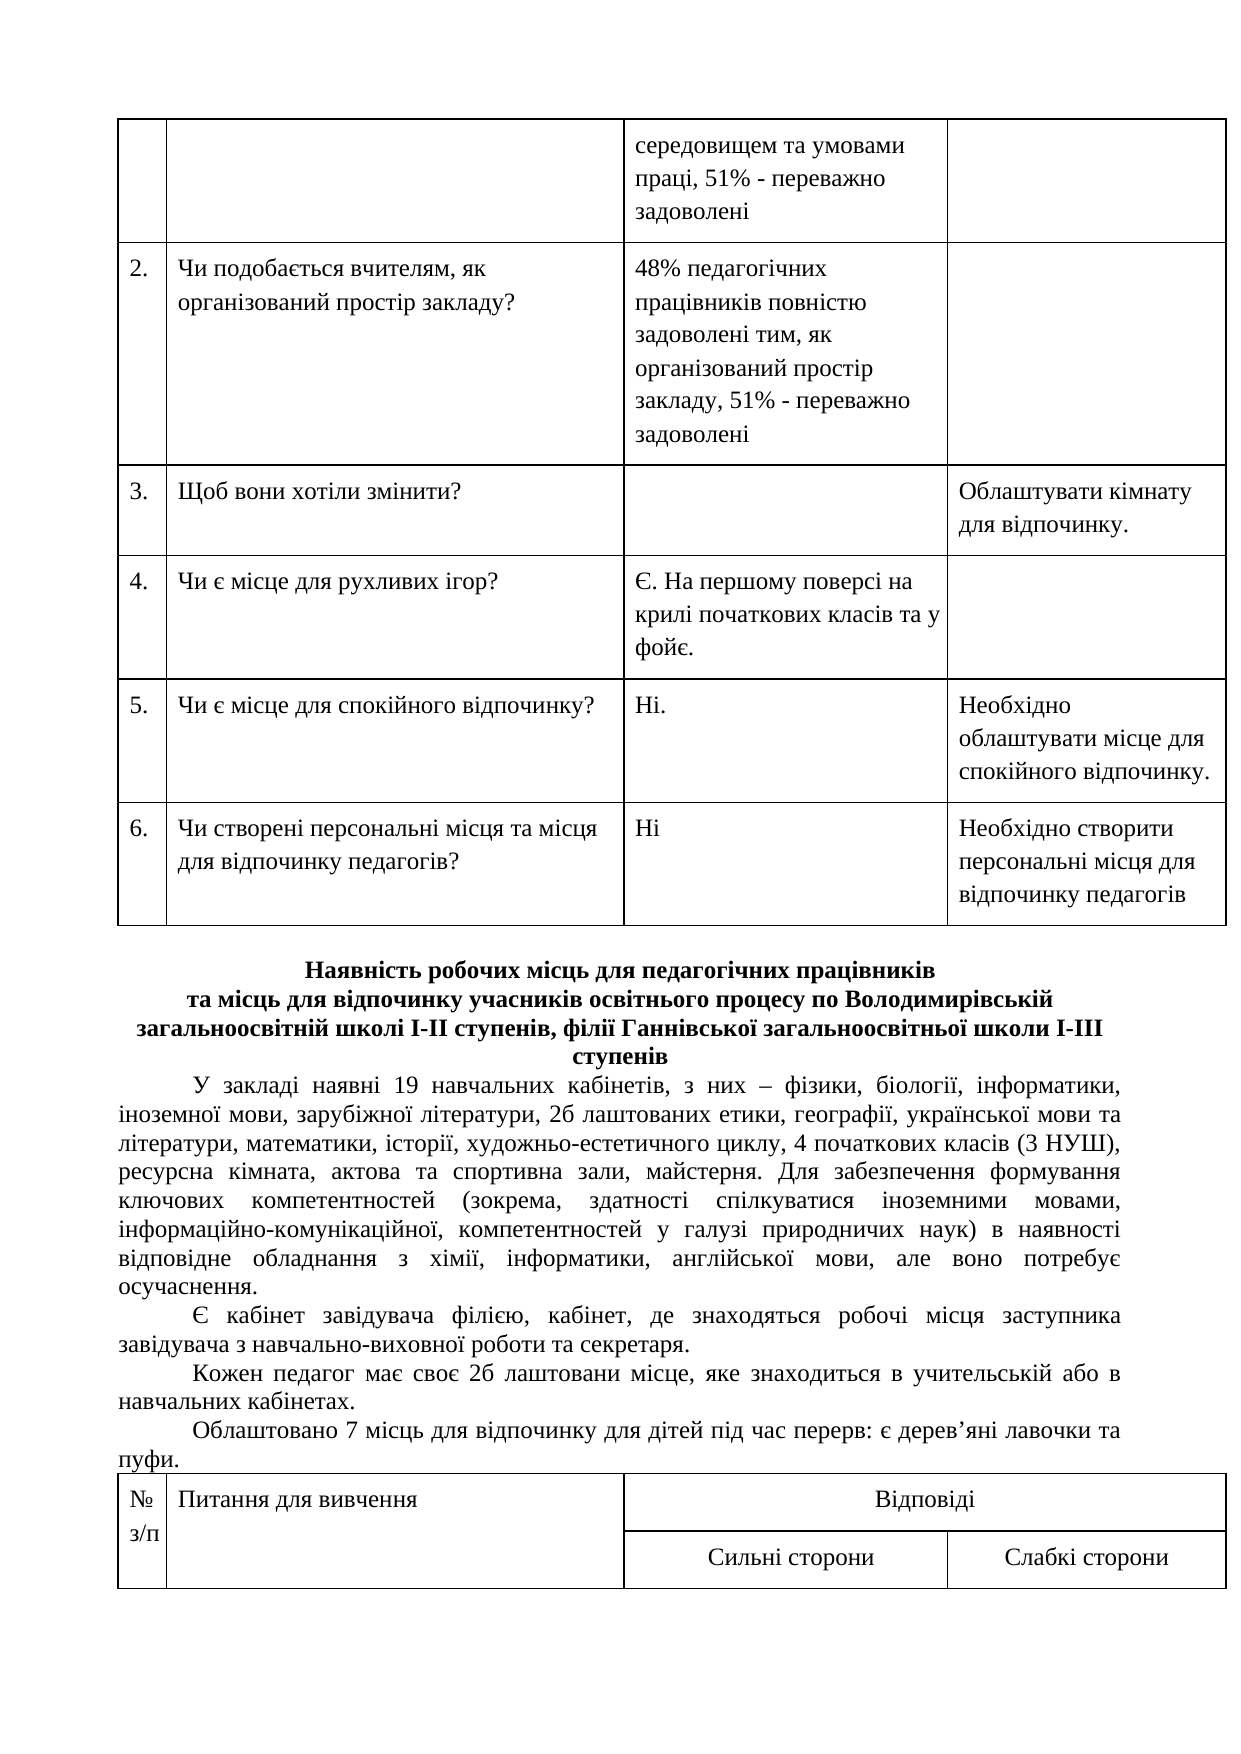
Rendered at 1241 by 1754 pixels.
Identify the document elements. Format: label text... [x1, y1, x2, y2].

table_cell 3. [119, 466, 166, 554]
table_cell Сильні сторони [625, 1532, 947, 1587]
table_cell 48% педагогічних працівників повністю задоволені тим, як організований простір закладу, 51% - переважно задоволені [625, 243, 947, 464]
table_cell Чи є місце для спокійного відпочинку? [167, 680, 623, 801]
table_header Питання для вивчення [167, 1474, 623, 1587]
table_cell [948, 556, 1225, 678]
table_cell середовищем та умовами праці, 51% - переважно задоволені [625, 120, 947, 242]
table_cell Слабкі сторони [948, 1532, 1225, 1587]
table_cell Облаштувати кімнату для відпочинку. [948, 466, 1225, 554]
text та місць для відпочинку учасників освітнього процесу по Володимирівській загальноосвітній школі І-ІІ ступенів, філії Ганнівської загальноосвітньої школи І-ІІІ ступенів [118, 984, 1122, 1070]
table_cell Ні. [625, 680, 947, 801]
table_cell Чи подобається вчителям, як організований простір закладу? [167, 243, 623, 464]
table_cell [948, 243, 1225, 464]
table_cell [625, 466, 947, 554]
text У закладі наявні 19 навчальних кабінетів, з них – фізики, біології, інформатики, іноземної мови, зарубіжної літератури, 2б лаштованих етики, географії, української мови та літератури, математики, історії, художньо-естетичного циклу, 4 початкових класів (3 НУШ), ресурсна кімната, актова та спортивна зали, майстерня. Для забезпечення формування ключових компетентностей (зокрема, здатності спілкуватися іноземними мовами, інформаційно-комунікаційної, компетентностей у галузі природничих наук) в наявності відповідне обладнання з хімії, інформатики, англійської мови, але воно потребує осучаснення. [118, 1070, 1122, 1300]
table_cell Чи є місце для рухливих ігор? [167, 556, 623, 678]
text Облаштовано 7 місць для відпочинку для дітей під час перерв: є дерев’яні лавочки та пуфи. [118, 1415, 1122, 1473]
table_cell [119, 120, 166, 242]
table_cell Необхідно облаштувати місце для спокійного відпочинку. [948, 680, 1225, 801]
text Є кабінет завідувача філією, кабінет, де знаходяться робочі місця заступника завідувача з навчально-виховної роботи та секретаря. [118, 1300, 1122, 1358]
table_cell Щоб вони хотіли змінити? [167, 466, 623, 554]
table_cell 2. [119, 243, 166, 464]
table_cell Є. На першому поверсі на крилі початкових класів та у фойє. [625, 556, 947, 678]
table_header № з/п [119, 1474, 166, 1587]
table_header Відповіді [625, 1474, 1225, 1530]
text Кожен педагог має своє 2б лаштовани місце, яке знаходиться в учительській або в навчальних кабінетах. [118, 1358, 1122, 1415]
table_cell 5. [119, 680, 166, 801]
table_cell [948, 120, 1225, 242]
table_cell [167, 120, 623, 242]
text Наявність робочих місць для педагогічних працівників [118, 955, 1122, 984]
table_cell Ні [625, 803, 947, 925]
table_cell Необхідно створити персональні місця для відпочинку педагогів [948, 803, 1225, 925]
table_cell Чи створені персональні місця та місця для відпочинку педагогів? [167, 803, 623, 925]
table_cell 4. [119, 556, 166, 678]
table_cell 6. [119, 803, 166, 925]
